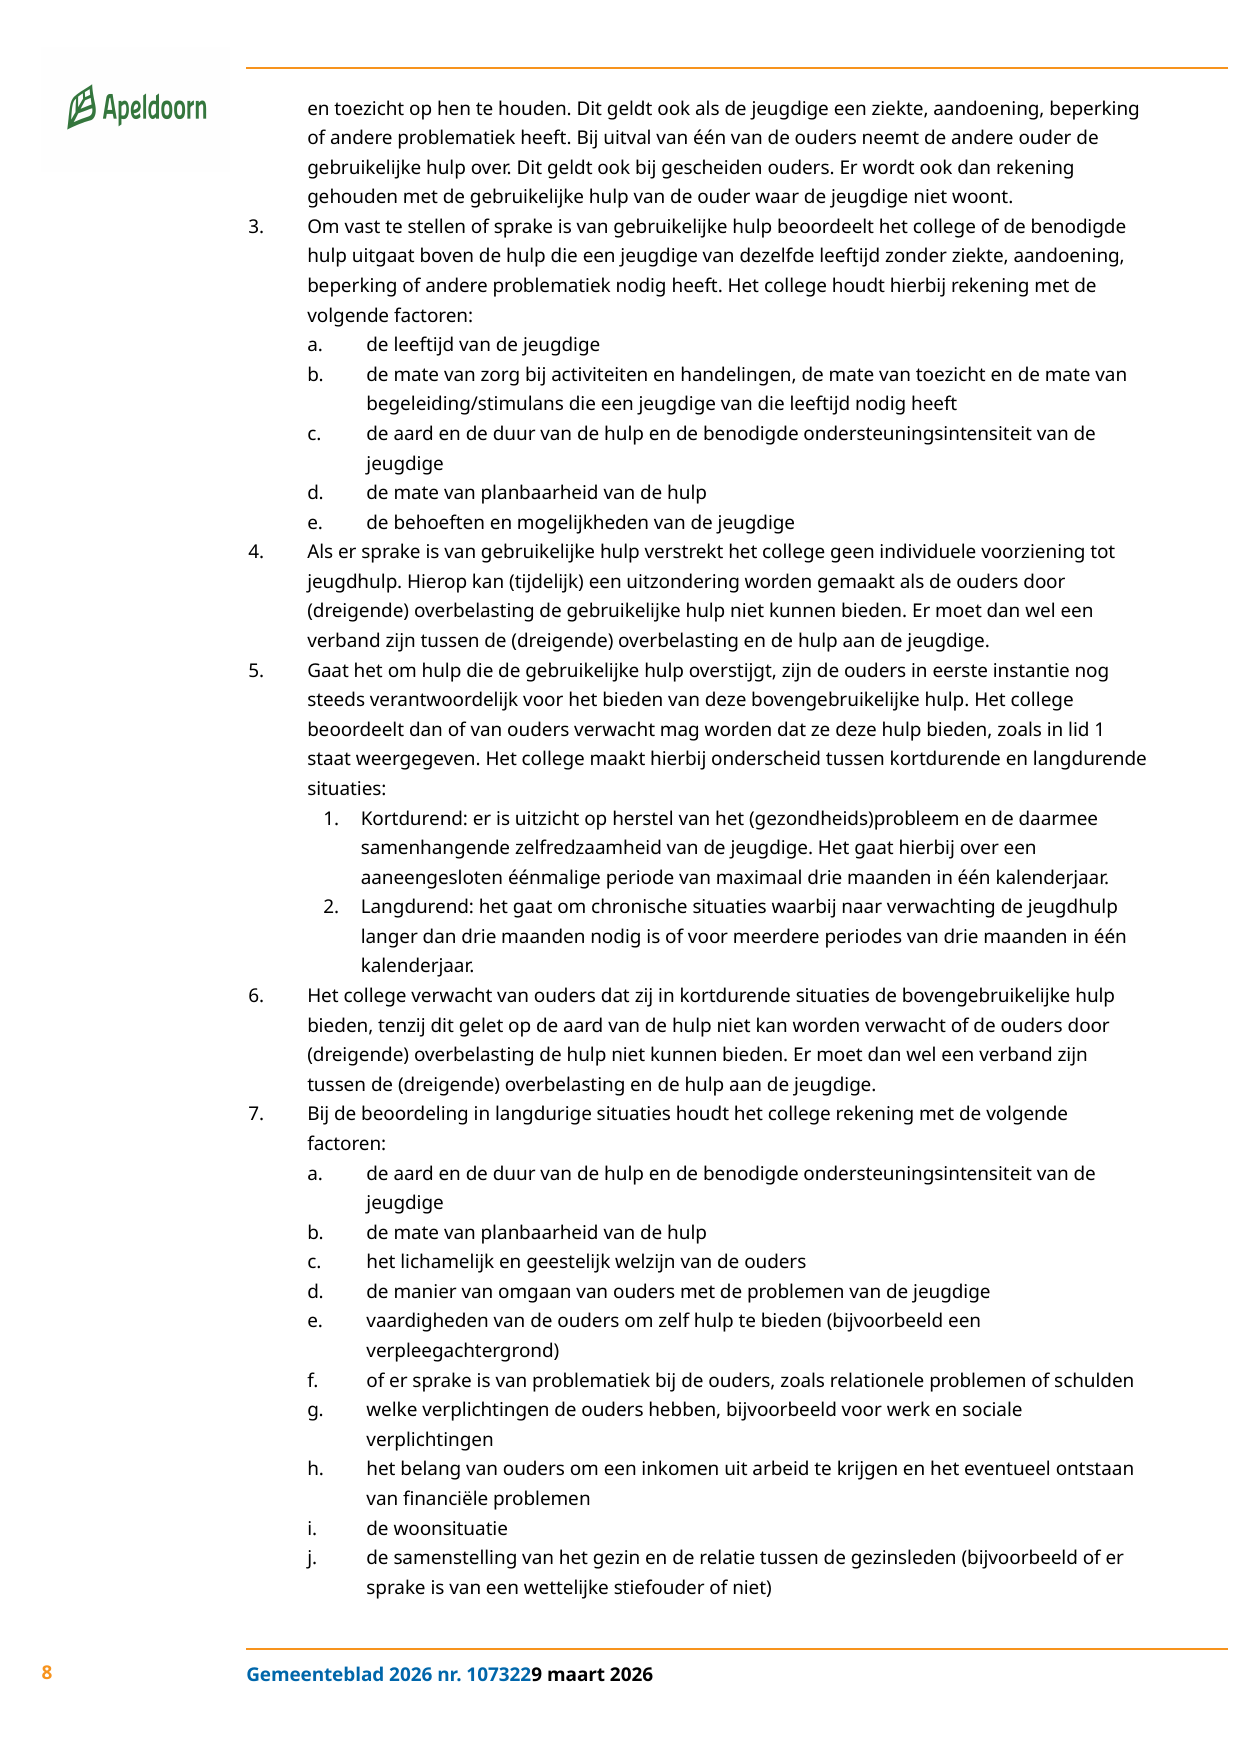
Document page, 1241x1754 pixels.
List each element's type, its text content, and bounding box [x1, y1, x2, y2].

list Kortdurend: er is uitzicht op herstel van het (gezondheids)probleem en de daarmee samenhangende zelfredzaamheid van de jeugdige. Het gaat hierbij over een aaneengesloten éénmalige periode van maximaal drie maanden in één kalenderjaar. [323, 805, 1152, 890]
list Langdurend: het gaat om chronische situaties waarbij naar verwachting de jeugdhulp langer dan drie maanden nodig is of voor meerdere periodes van drie maanden in één kalenderjaar. [323, 893, 1152, 978]
list de samenstelling van het gezin en de relatie tussen de gezinsleden (bijvoorbeeld of er sprake is van een wettelijke stiefouder of niet) [307, 1544, 1152, 1600]
picture [41, 47, 231, 172]
list de aard en de duur van de hulp en de benodigde ondersteuningsintensiteit van de jeugdige [307, 420, 1152, 476]
list Als er sprake is van gebruikelijke hulp verstrekt het college geen individuele voorziening tot jeugdhulp. Hierop kan (tijdelijk) een uitzondering worden gemaakt als de ouders door (dreigende) overbelasting de gebruikelijke hulp niet kunnen bieden. Er moet dan wel een verband zijn tussen de (dreigende) overbelasting en de hulp aan de jeugdige. [248, 538, 1152, 653]
list de manier van omgaan van ouders met de problemen van de jeugdige [307, 1278, 1152, 1304]
list de leeftijd van de jeugdige [307, 331, 1152, 357]
list Bij de beoordeling in langdurige situaties houdt het college rekening met de volgende factoren: [248, 1101, 1152, 1156]
list en toezicht op hen te houden. Dit geldt ook als de jeugdige een ziekte, aandoening, beperking of andere problematiek heeft. Bij uitval van één van de ouders neemt de andere ouder de gebruikelijke hulp over. Dit geldt ook bij gescheiden ouders. Er wordt ook dan rekening gehouden met de gebruikelijke hulp van de ouder waar de jeugdige niet woont. [248, 95, 1152, 209]
list de mate van planbaarheid van de hulp [307, 479, 1152, 505]
list of er sprake is van problematiek bij de ouders, zoals relationele problemen of schulden [307, 1367, 1152, 1393]
list het belang van ouders om een inkomen uit arbeid te krijgen en het eventueel ontstaan van financiële problemen [307, 1456, 1152, 1511]
list welke verplichtingen de ouders hebben, bijvoorbeeld voor werk en sociale verplichtingen [307, 1396, 1152, 1452]
list de mate van zorg bij activiteiten en handelingen, de mate van toezicht en de mate van begeleiding/stimulans die een jeugdige van die leeftijd nodig heeft [307, 361, 1152, 416]
list het lichamelijk en geestelijk welzijn van de ouders [307, 1248, 1152, 1274]
list de aard en de duur van de hulp en de benodigde ondersteuningsintensiteit van de jeugdige [307, 1160, 1152, 1215]
list Het college verwacht van ouders dat zij in kortdurende situaties de bovengebruikelijke hulp bieden, tenzij dit gelet op de aard van de hulp niet kan worden verwacht of de ouders door (dreigende) overbelasting de hulp niet kunnen bieden. Er moet dan wel een verband zijn tussen de (dreigende) overbelasting en de hulp aan de jeugdige. [248, 982, 1152, 1097]
list vaardigheden van de ouders om zelf hulp te bieden (bijvoorbeeld een verpleegachtergrond) [307, 1308, 1152, 1363]
list Om vast te stellen of sprake is van gebruikelijke hulp beoordeelt het college of de benodigde hulp uitgaat boven de hulp die een jeugdige van dezelfde leeftijd zonder ziekte, aandoening, beperking of andere problematiek nodig heeft. Het college houdt hierbij rekening met de volgende factoren: [248, 213, 1152, 328]
list de woonsituatie [307, 1515, 1152, 1541]
list de behoeften en mogelijkheden van de jeugdige [307, 509, 1152, 535]
list Gaat het om hulp die de gebruikelijke hulp overstijgt, zijn de ouders in eerste instantie nog steeds verantwoordelijk voor het bieden van deze bovengebruikelijke hulp. Het college beoordeelt dan of van ouders verwacht mag worden dat ze deze hulp bieden, zoals in lid 1 staat weergegeven. Het college maakt hierbij onderscheid tussen kortdurende en langdurende situaties: [248, 657, 1152, 801]
list de mate van planbaarheid van de hulp [307, 1219, 1152, 1245]
